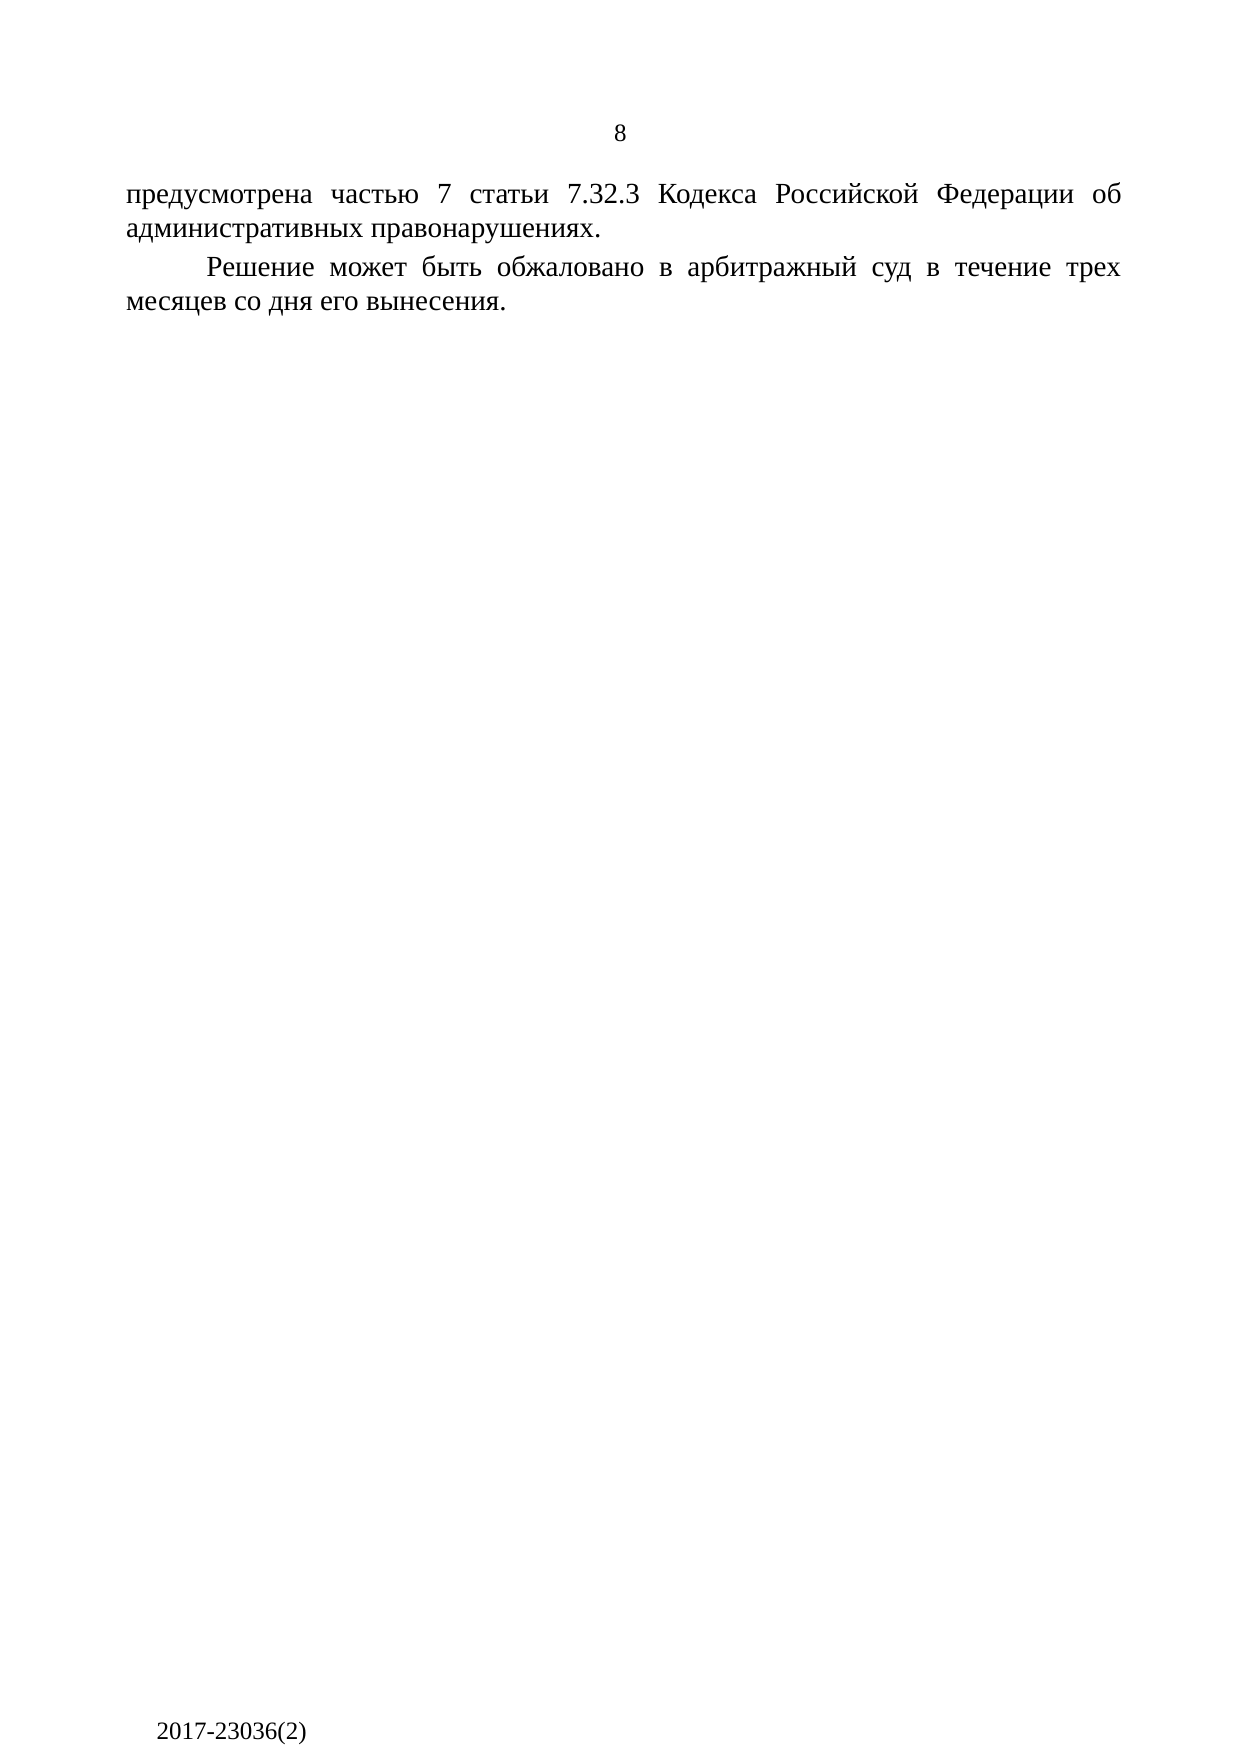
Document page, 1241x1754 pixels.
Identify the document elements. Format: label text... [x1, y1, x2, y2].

list предусмотрена частью 7 статьи 7.32.3 Кодекса Российской Федерации об административных правонарушениях. [126, 176, 1122, 243]
text Решение может быть обжаловано в арбитражный суд в течение трех месяцев со дня его вынесения. [126, 249, 1122, 316]
